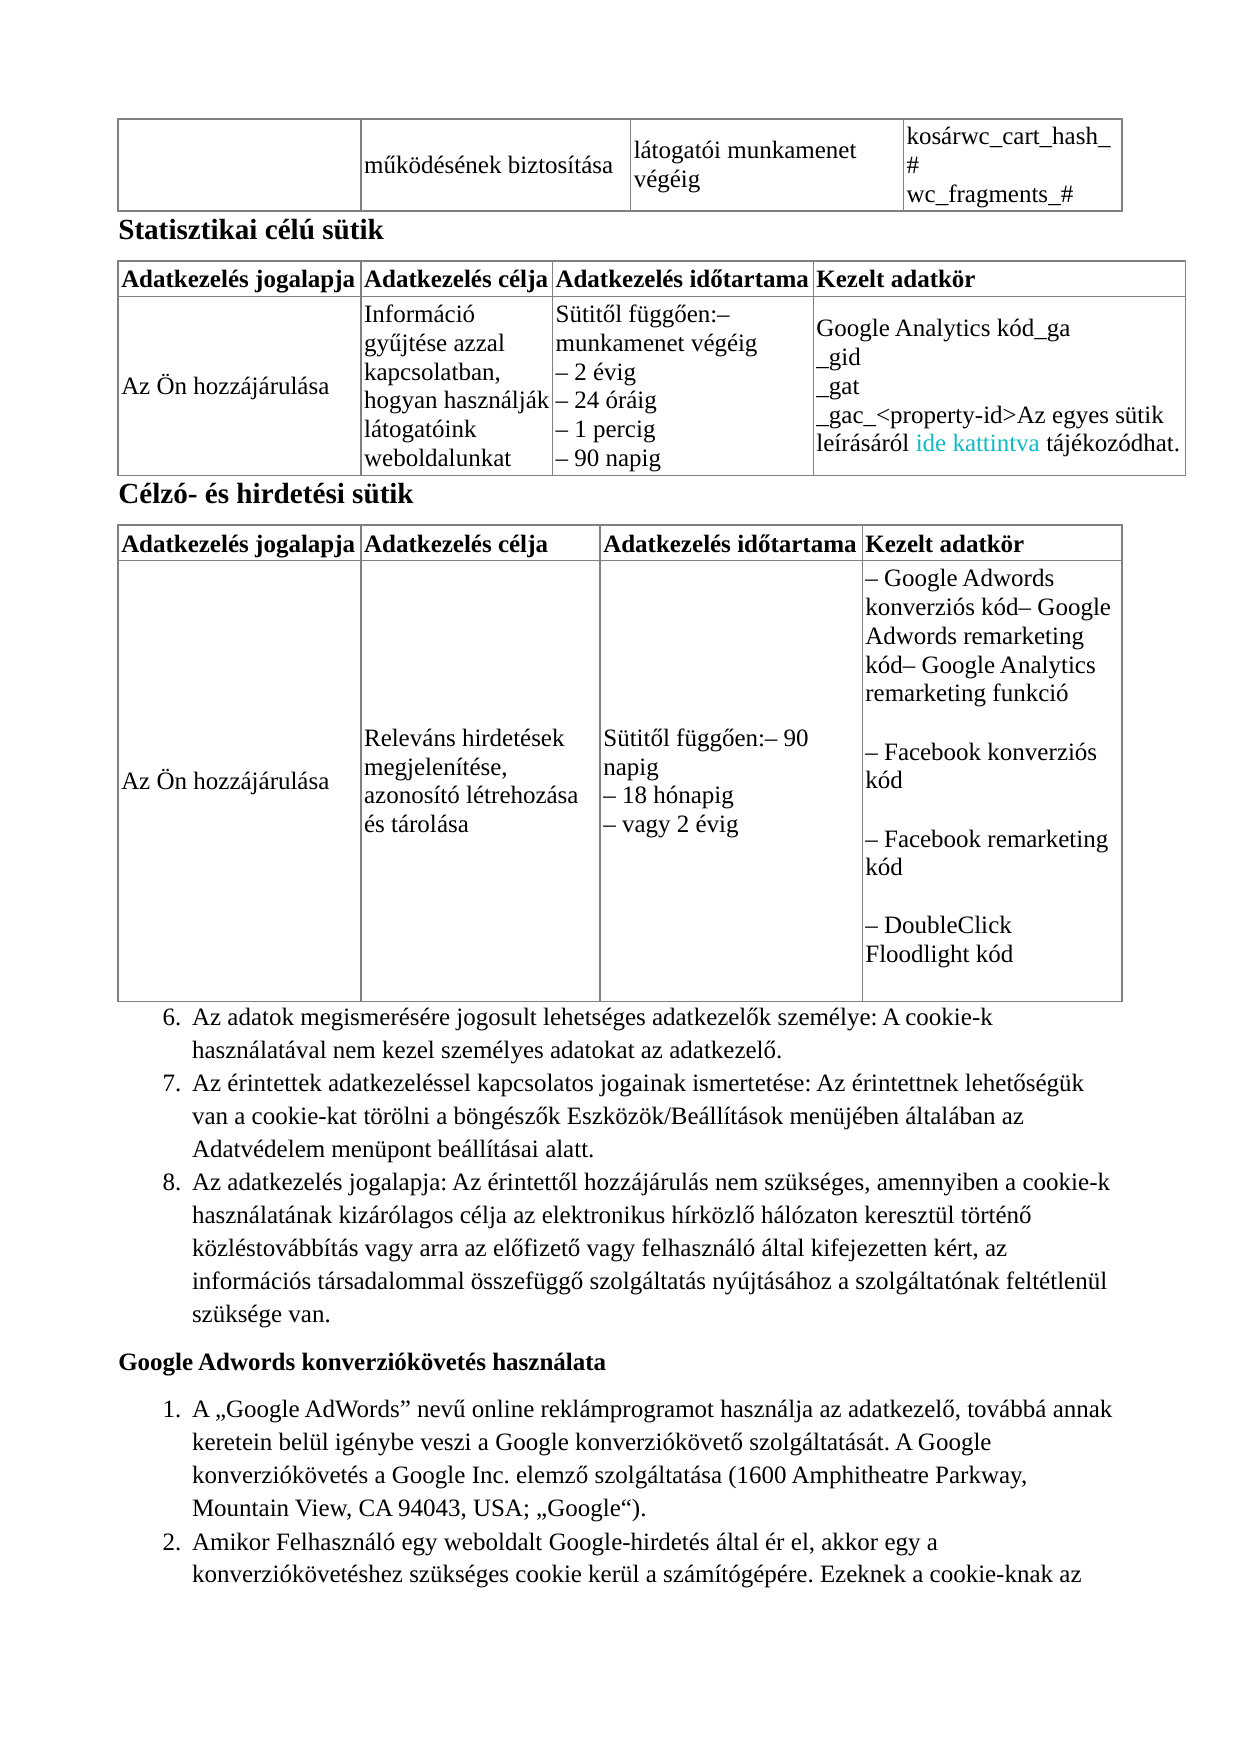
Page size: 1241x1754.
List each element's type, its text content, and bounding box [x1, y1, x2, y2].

table_header Adatkezelés jogalapja [119, 526, 360, 560]
table_cell látogatói munkamenet végéig [631, 120, 903, 210]
list Az adatkezelés jogalapja: Az érintettől hozzájárulás nem szükséges, amennyiben a cookie-k használatának kizárólagos célja az elektronikus hírközlő hálózaton keresztül történő közléstovábbítás vagy arra az előfizető vagy felhasználó által kifejezetten kért, az információs társadalommal összefüggő szolgáltatás nyújtásához a szolgáltatónak feltétlenül szüksége van. [162, 1167, 1122, 1328]
table_cell Az Ön hozzájárulása [119, 561, 360, 1001]
list A „Google AdWords” nevű online reklámprogramot használja az adatkezelő, továbbá annak keretein belül igénybe veszi a Google konverziókövető szolgáltatását. A Google konverziókövetés a Google Inc. elemző szolgáltatása (1600 Amphitheatre Parkway, Mountain View, CA 94043, USA; „Google“). [162, 1394, 1122, 1522]
table_cell működésének biztosítása [362, 120, 630, 210]
table_cell Releváns hirdetések megjelenítése, azonosító létrehozása és tárolása [362, 561, 599, 1001]
table_header Kezelt adatkör [863, 526, 1121, 560]
table_cell Sütitől függően:– munkamenet végéig – 2 évig – 24 óráig – 1 percig – 90 napig [553, 297, 813, 474]
table_header Adatkezelés célja [362, 526, 599, 560]
table_cell Információ gyűjtése azzal kapcsolatban, hogyan használják látogatóink weboldalunkat [362, 297, 552, 474]
list Az adatok megismerésére jogosult lehetséges adatkezelők személye: A cookie-k használatával nem kezel személyes adatokat az adatkezelő. [162, 1002, 1122, 1064]
table_header Adatkezelés időtartama [553, 262, 813, 296]
table_cell Google Analytics kód_ga _gid _gat _gac_<property-id>Az egyes sütik leírásáról ide kattintva tájékozódhat. [814, 297, 1185, 474]
table_cell kosárwc_cart_hash_# wc_fragments_# [904, 120, 1121, 210]
table_header Kezelt adatkör [814, 262, 1185, 296]
table_cell Az Ön hozzájárulása [119, 297, 360, 474]
subtitle Statisztikai célú sütik [118, 212, 1122, 245]
table_cell – Google Adwords konverziós kód– Google Adwords remarketing kód– Google Analytics remarketing funkció – Facebook konverziós kód – Facebook remarketing kód – DoubleClick Floodlight kód [863, 561, 1121, 1001]
list Az érintettek adatkezeléssel kapcsolatos jogainak ismertetése: Az érintettnek lehetőségük van a cookie-kat törölni a böngészők Eszközök/Beállítások menüjében általában az Adatvédelem menüpont beállításai alatt. [162, 1068, 1122, 1163]
text Google Adwords konverziókövetés használata [118, 1347, 1122, 1376]
list Amikor Felhasználó egy weboldalt Google-hirdetés által ér el, akkor egy a konverziókövetéshez szükséges cookie kerül a számítógépére. Ezeknek a cookie-knak az [162, 1527, 1122, 1588]
subtitle Célzó- és hirdetési sütik [118, 476, 1122, 510]
table_header Adatkezelés időtartama [601, 526, 862, 560]
table_cell Sütitől függően:– 90 napig – 18 hónapig – vagy 2 évig [601, 561, 862, 1001]
table_header Adatkezelés célja [362, 262, 552, 296]
table_header Adatkezelés jogalapja [119, 262, 360, 296]
table_cell [119, 120, 360, 210]
